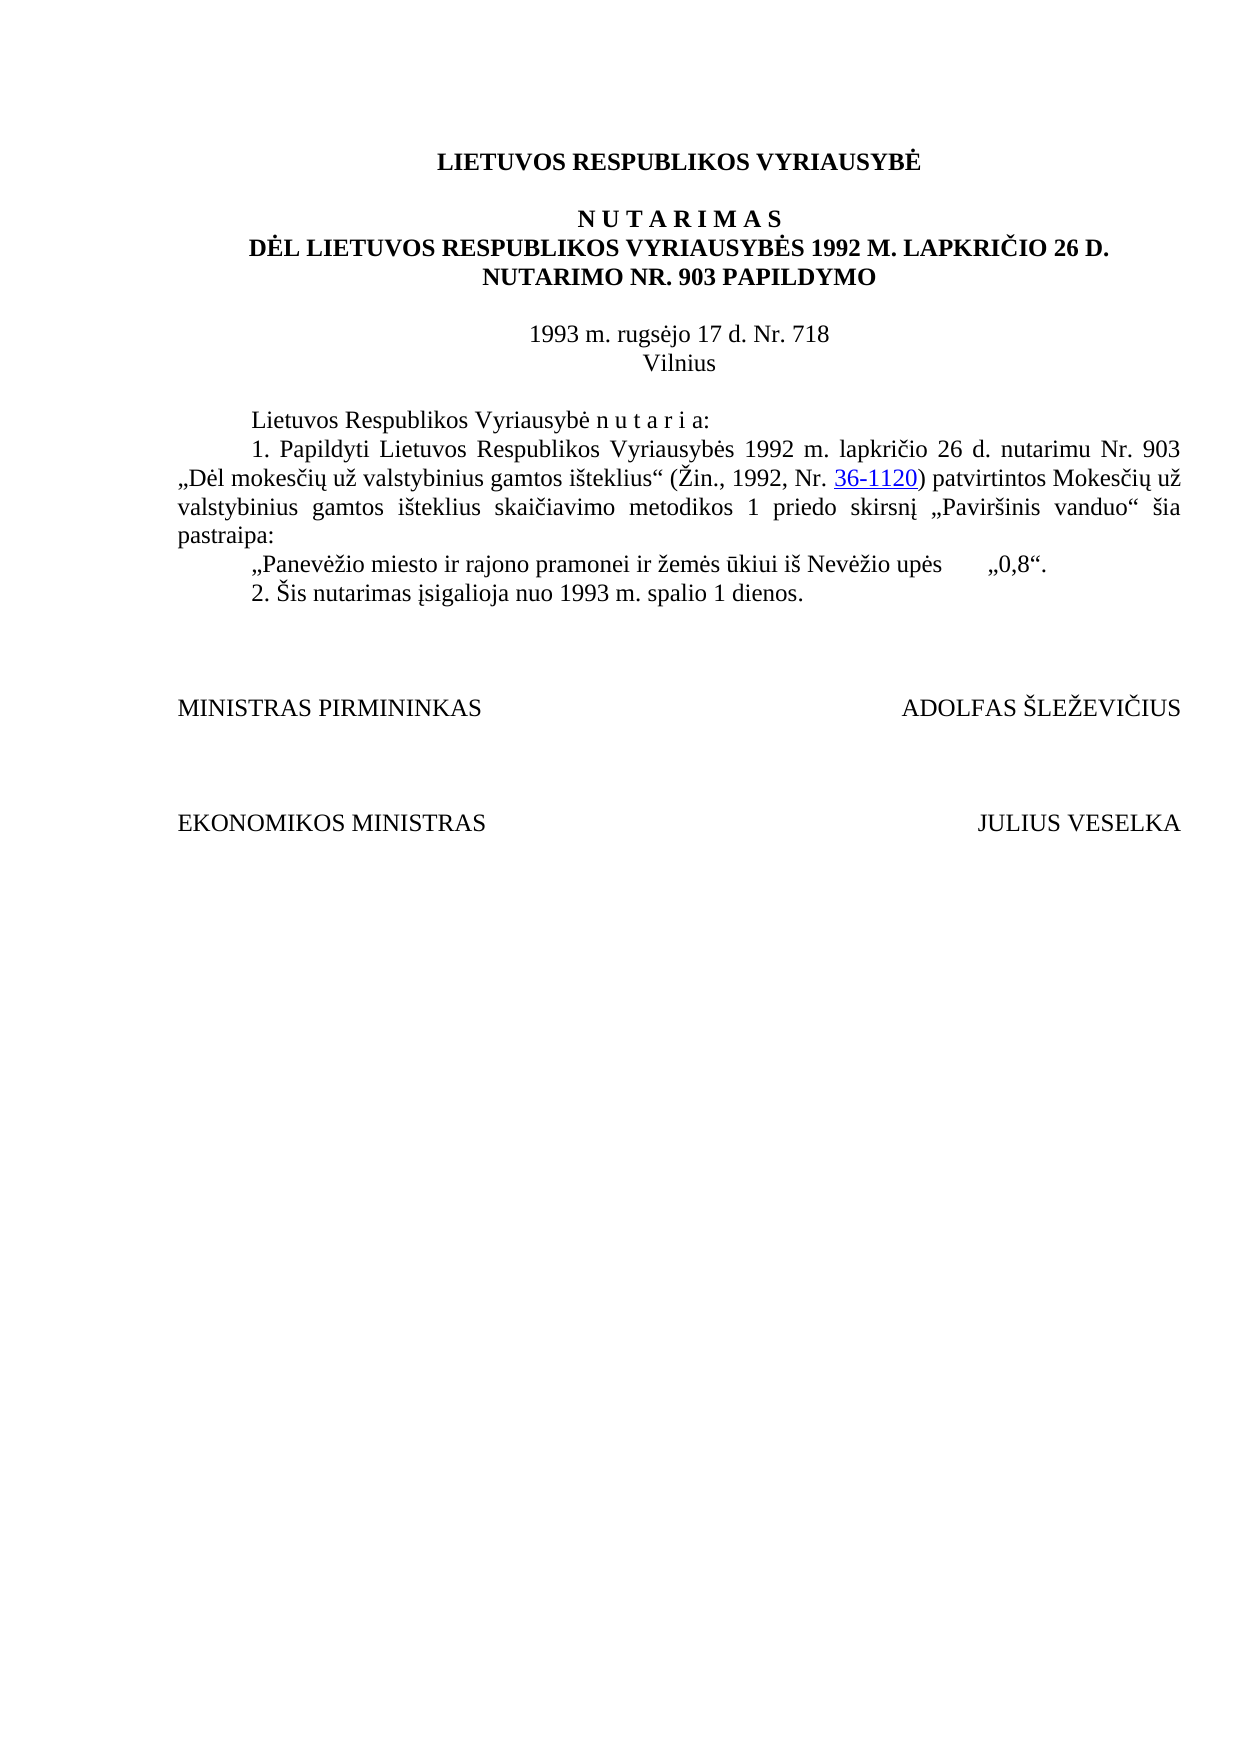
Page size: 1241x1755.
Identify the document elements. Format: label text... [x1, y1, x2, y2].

text 1. Papildyti Lietuvos Respublikos Vyriausybės 1992 m. lapkričio 26 d. nutarimu Nr. 903 „Dėl mokesčių už valstybinius gamtos išteklius“ (Žin., 1992, Nr. 36-1120) patvirtintos Mokesčių už valstybinius gamtos išteklius skaičiavimo metodikos 1 priedo skirsnį „Paviršinis vanduo“ šia pastraipa: [177, 434, 1181, 549]
text 2. Šis nutarimas įsigalioja nuo 1993 m. spalio 1 dienos. [177, 578, 1181, 607]
text DĖL LIETUVOS RESPUBLIKOS VYRIAUSYBĖS 1992 M. LAPKRIČIO 26 D. NUTARIMO NR. 903 PAPILDYMO [177, 233, 1181, 291]
text LIETUVOS RESPUBLIKOS VYRIAUSYBĖ [177, 147, 1181, 176]
text 1993 m. rugsėjo 17 d. Nr. 718 [177, 319, 1181, 348]
text „Panevėžio miesto ir rajono pramonei ir žemės ūkiui iš Nevėžio upės „0,8“. [177, 549, 1181, 578]
text MINISTRAS PIRMININKAS ADOLFAS ŠLEŽEVIČIUS [177, 693, 1181, 722]
text EKONOMIKOS MINISTRAS JULIUS VESELKA [177, 808, 1181, 837]
text N U T A R I M A S [177, 204, 1181, 233]
text Vilnius [177, 348, 1181, 377]
text Lietuvos Respublikos Vyriausybė nutaria: [177, 406, 1181, 434]
